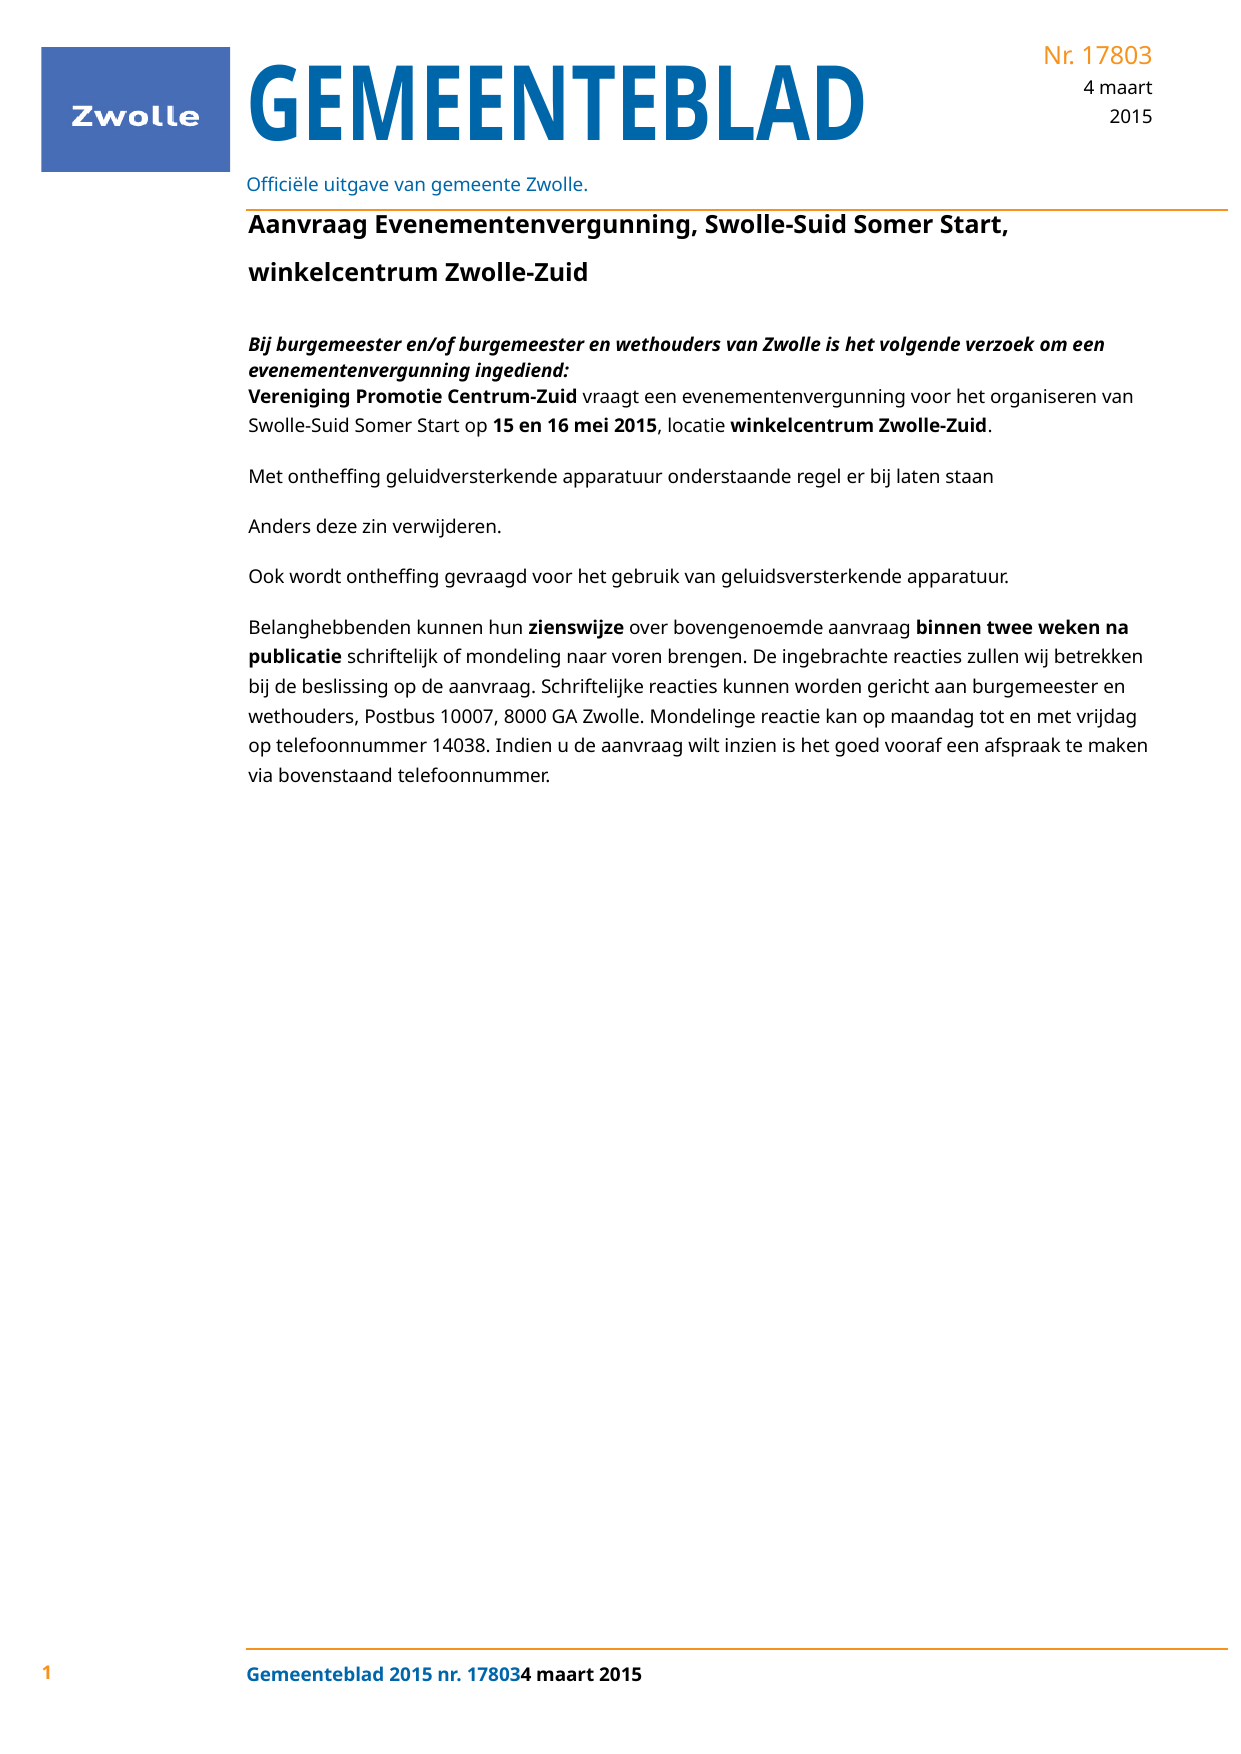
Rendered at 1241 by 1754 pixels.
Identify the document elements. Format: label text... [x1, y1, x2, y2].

text Anders deze zin verwijderen. [248, 513, 1152, 539]
text Bij burgemeester en/of burgemeester en wethouders van Zwolle is het volgende verzoek om een evenementenvergunning ingediend: [248, 331, 1152, 383]
text Aanvraag Evenementenvergunning, Swolle-Suid Somer Start, winkelcentrum Zwolle-Zuid [248, 211, 1152, 288]
picture [41, 47, 231, 172]
text Belanghebbenden kunnen hun zienswijze over bovengenoemde aanvraag binnen twee weken na publicatie schriftelijk of mondeling naar voren brengen. De ingebrachte reacties zullen wij betrekken bij de beslissing op de aanvraag. Schriftelijke reacties kunnen worden gericht aan burgemeester en wethouders, Postbus 10007, 8000 GA Zwolle. Mondelinge reactie kan op maandag tot en met vrijdag op telefoonnummer 14038. Indien u de aanvraag wilt inzien is het goed vooraf een afspraak te maken via bovenstaand telefoonnummer. [248, 614, 1152, 788]
text Ook wordt ontheffing gevraagd voor het gebruik van geluidsversterkende apparatuur. [248, 564, 1152, 589]
text Met ontheffing geluidversterkende apparatuur onderstaande regel er bij laten staan [248, 463, 1152, 489]
text Vereniging Promotie Centrum-Zuid vraagt een evenementenvergunning voor het organiseren van Swolle-Suid Somer Start op 15 en 16 mei 2015, locatie winkelcentrum Zwolle-Zuid. [248, 383, 1152, 438]
